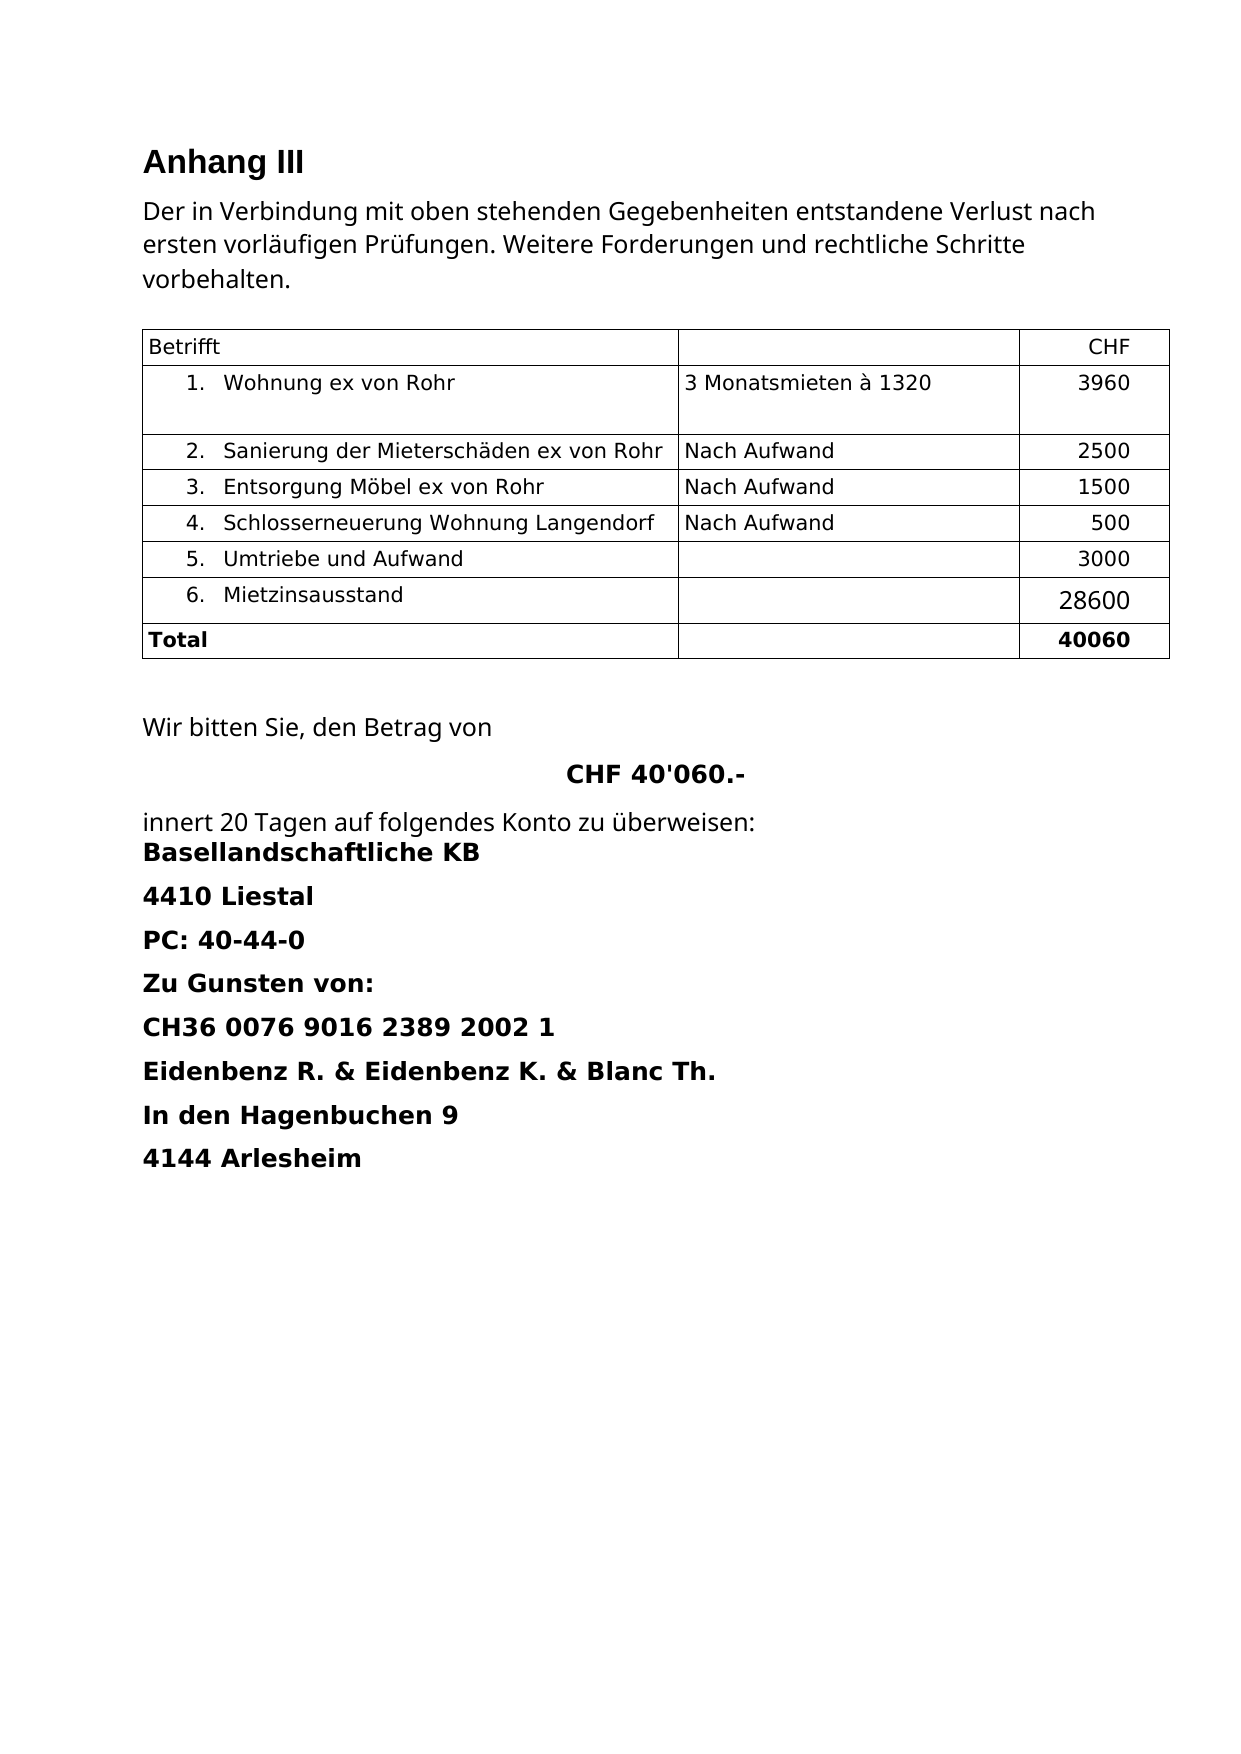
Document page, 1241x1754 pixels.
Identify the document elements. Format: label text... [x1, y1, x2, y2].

table_cell 3000 [1020, 542, 1169, 577]
table_cell Sanierung der Mieterschäden ex von Rohr [143, 435, 678, 469]
text innert 20 Tagen auf folgendes Konto zu überweisen: [142, 804, 1169, 838]
text Eidenbenz R. & Eidenbenz K. & Blanc Th. [142, 1057, 1169, 1086]
table_cell 40060 [1020, 624, 1169, 658]
table_cell Umtriebe und Aufwand [143, 542, 678, 577]
table_cell 500 [1020, 506, 1169, 541]
text Der in Verbindung mit oben stehenden Gegebenheiten entstandene Verlust nach ersten vorläufigen Prüfungen. Weitere Forderungen und rechtliche Schritte vorbehalten. [142, 193, 1169, 295]
table_cell 2500 [1020, 435, 1169, 469]
table_cell 28600 [1020, 578, 1169, 622]
text CHF 40'060.- [142, 761, 1169, 790]
table_header [679, 330, 1019, 365]
text 4144 Arlesheim [142, 1144, 1169, 1174]
text PC: 40-44-0 [142, 926, 1169, 955]
table_header CHF [1020, 330, 1169, 365]
text CH36 0076 9016 2389 2002 1 [142, 1013, 1169, 1042]
table_header Betrifft [143, 330, 678, 365]
table_cell Total [143, 624, 678, 658]
table_cell 3960 [1020, 366, 1169, 433]
text In den Hagenbuchen 9 [142, 1101, 1169, 1130]
table_cell Schlosserneuerung Wohnung Langendorf [143, 506, 678, 541]
text 4410 Liestal [142, 882, 1169, 911]
table_cell Mietzinsausstand [143, 578, 678, 622]
table_cell 1500 [1020, 470, 1169, 505]
text Zu Gunsten von: [142, 969, 1169, 999]
table_cell Wohnung ex von Rohr [143, 366, 678, 433]
text Wir bitten Sie, den Betrag von [142, 709, 1169, 743]
table_cell 3 Monatsmieten à 1320 [679, 366, 1019, 433]
table_cell [679, 624, 1019, 658]
table_cell Nach Aufwand [679, 470, 1019, 505]
table_cell Nach Aufwand [679, 506, 1019, 541]
table_cell [679, 542, 1019, 577]
text Basellandschaftliche KB [142, 838, 1169, 867]
table_cell Entsorgung Möbel ex von Rohr [143, 470, 678, 505]
table_cell Nach Aufwand [679, 435, 1019, 469]
table_cell [679, 578, 1019, 622]
subtitle Anhang III [142, 143, 1169, 181]
